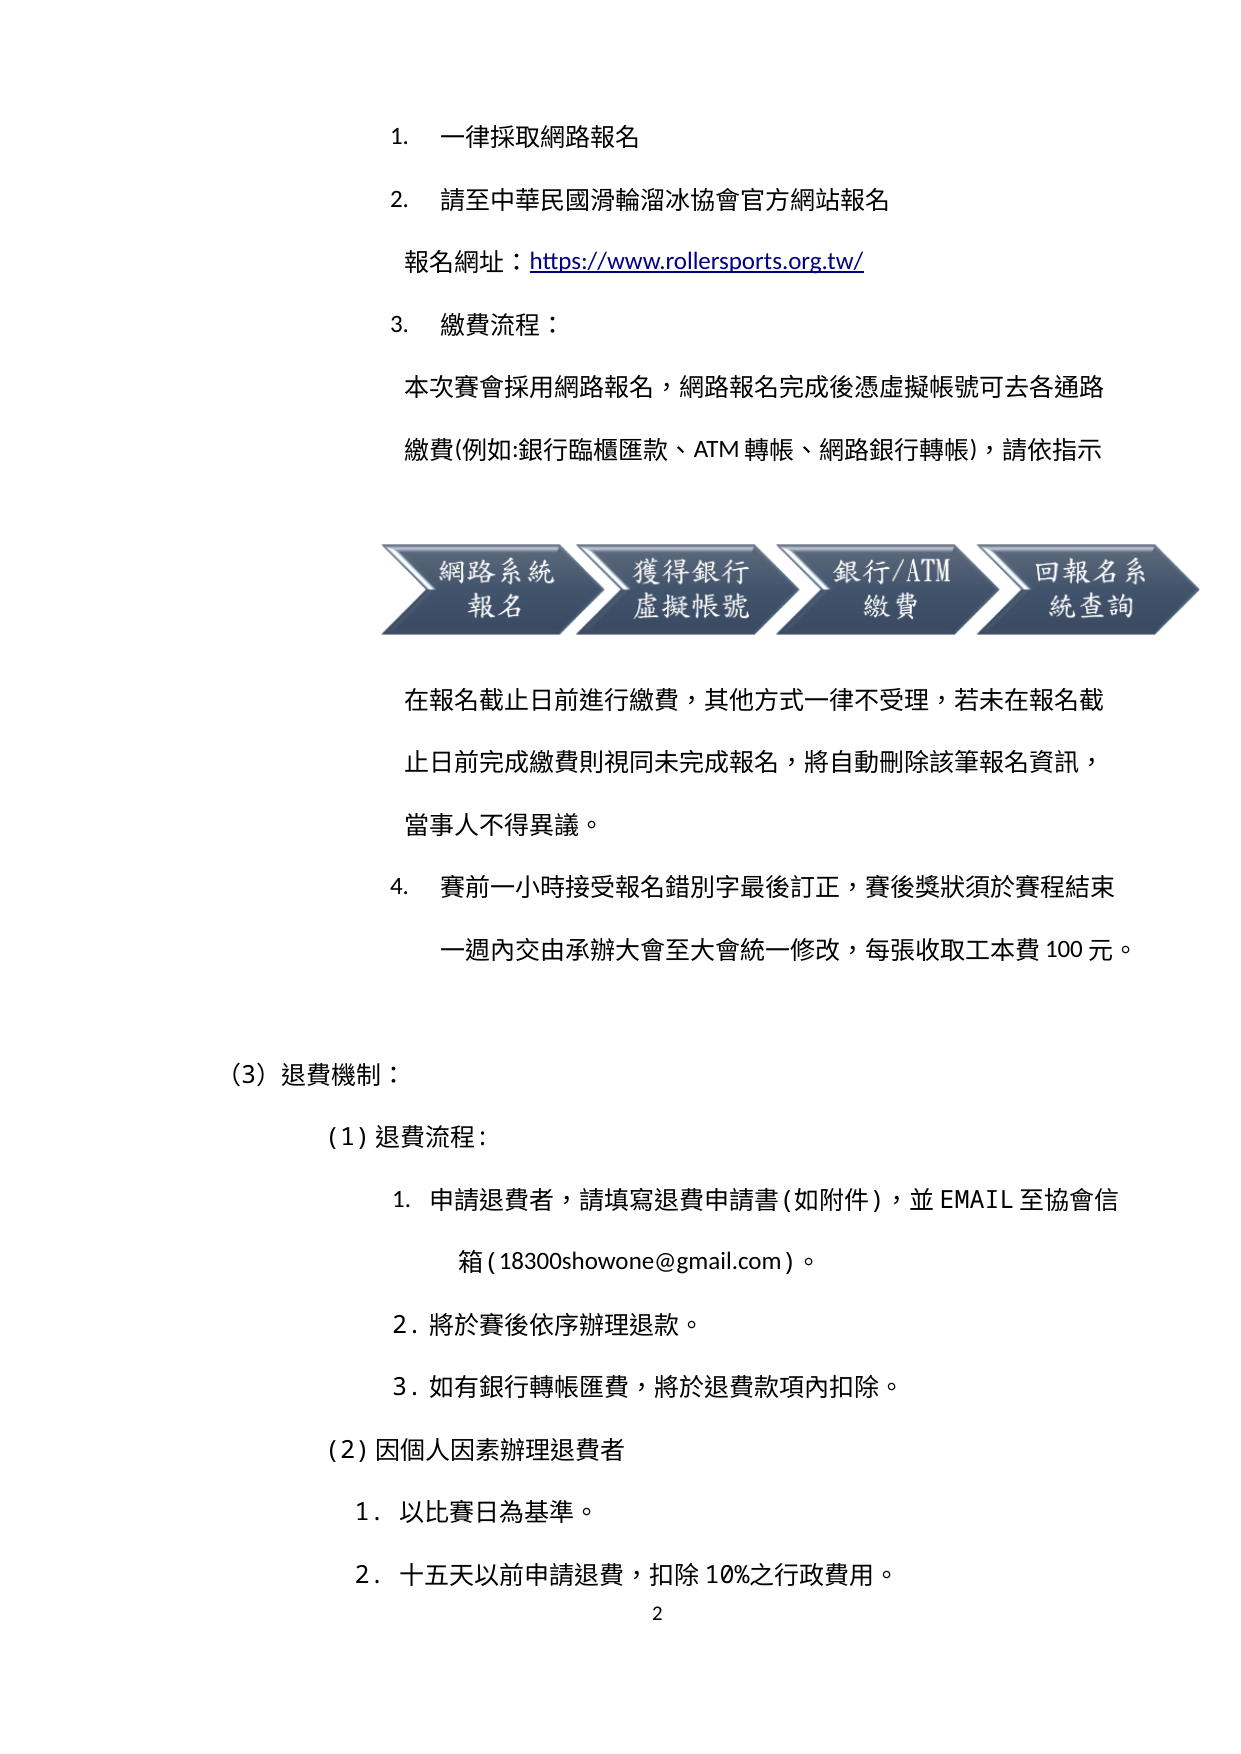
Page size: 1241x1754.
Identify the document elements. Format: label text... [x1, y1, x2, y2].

text 1. 以比賽日為基準。 [354, 1469, 1122, 1532]
text 2. 十五天以前申請退費，扣除10%之行政費用。 [354, 1532, 1122, 1594]
list 退費機制： [216, 1032, 1122, 1094]
list 賽前一小時接受報名錯別字最後訂正，賽後獎狀須於賽程結束一週內交由承辦大會至大會統一修改，每張收取工本費100元。 [390, 844, 1122, 969]
list 因個人因素辦理退費者 [325, 1407, 1122, 1469]
list 如有銀行轉帳匯費，將於退費款項內扣除。 [392, 1344, 1122, 1407]
list 申請退費者，請填寫退費申請書(如附件)，並EMAIL至協會信箱(18300showone@gmail.com)。 [392, 1157, 1122, 1282]
list 退費流程: [325, 1094, 1122, 1157]
list 請至中華民國滑輪溜冰協會官方網站報名 [390, 157, 1122, 219]
list 一律採取網路報名 [390, 94, 1122, 157]
list 將於賽後依序辦理退款。 [392, 1282, 1122, 1344]
text 本次賽會採用網路報名，網路報名完成後憑虛擬帳號可去各通路繳費(例如:銀行臨櫃匯款、ATM轉帳、網路銀行轉帳)，請依指示在報名截止日前進行繳費，其他方式一律不受理，若未在報名截止日前完成繳費則視同未完成報名，將自動刪除該筆報名資訊，當事人不得異議。 [404, 344, 1122, 844]
list 繳費流程： [390, 282, 1122, 344]
text 報名網址：https://www.rollersports.org.tw/ [404, 219, 1122, 282]
